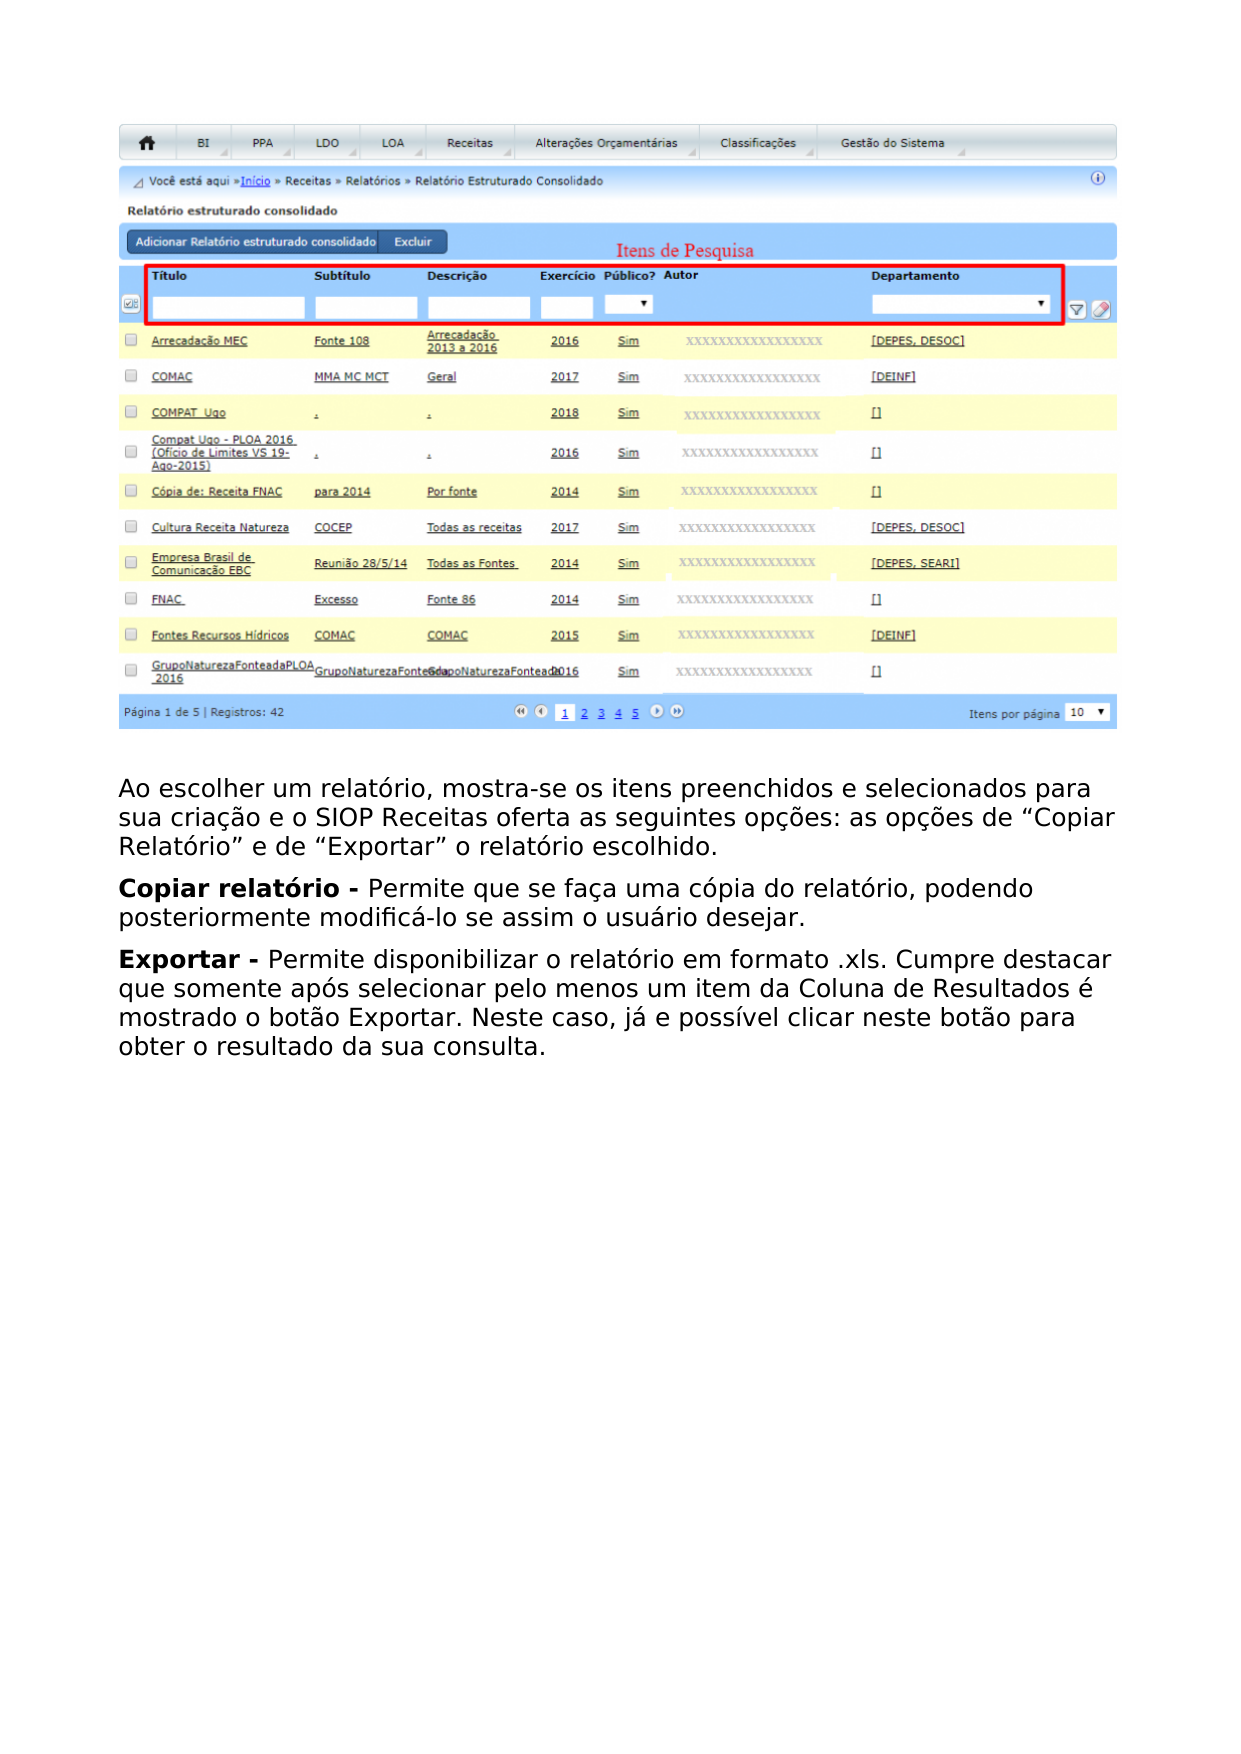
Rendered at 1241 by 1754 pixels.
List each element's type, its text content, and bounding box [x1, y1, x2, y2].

text Exportar - Permite disponibilizar o relatório em formato .xls. Cumpre destacar que somente após selecionar pelo menos um item da Coluna de Resultados é mostrado o botão Exportar. Neste caso, já e possível clicar neste botão para obter o resultado da sua consulta. [118, 945, 1122, 1062]
text Copiar relatório - Permite que se faça uma cópia do relatório, podendo posteriormente modificá-lo se assim o usuário desejar. [118, 874, 1122, 932]
picture [118, 118, 1123, 733]
text Ao escolher um relatório, mostra-se os itens preenchidos e selecionados para sua criação e o SIOP Receitas oferta as seguintes opções: as opções de “Copiar Relatório” e de “Exportar” o relatório escolhido. [118, 774, 1122, 862]
